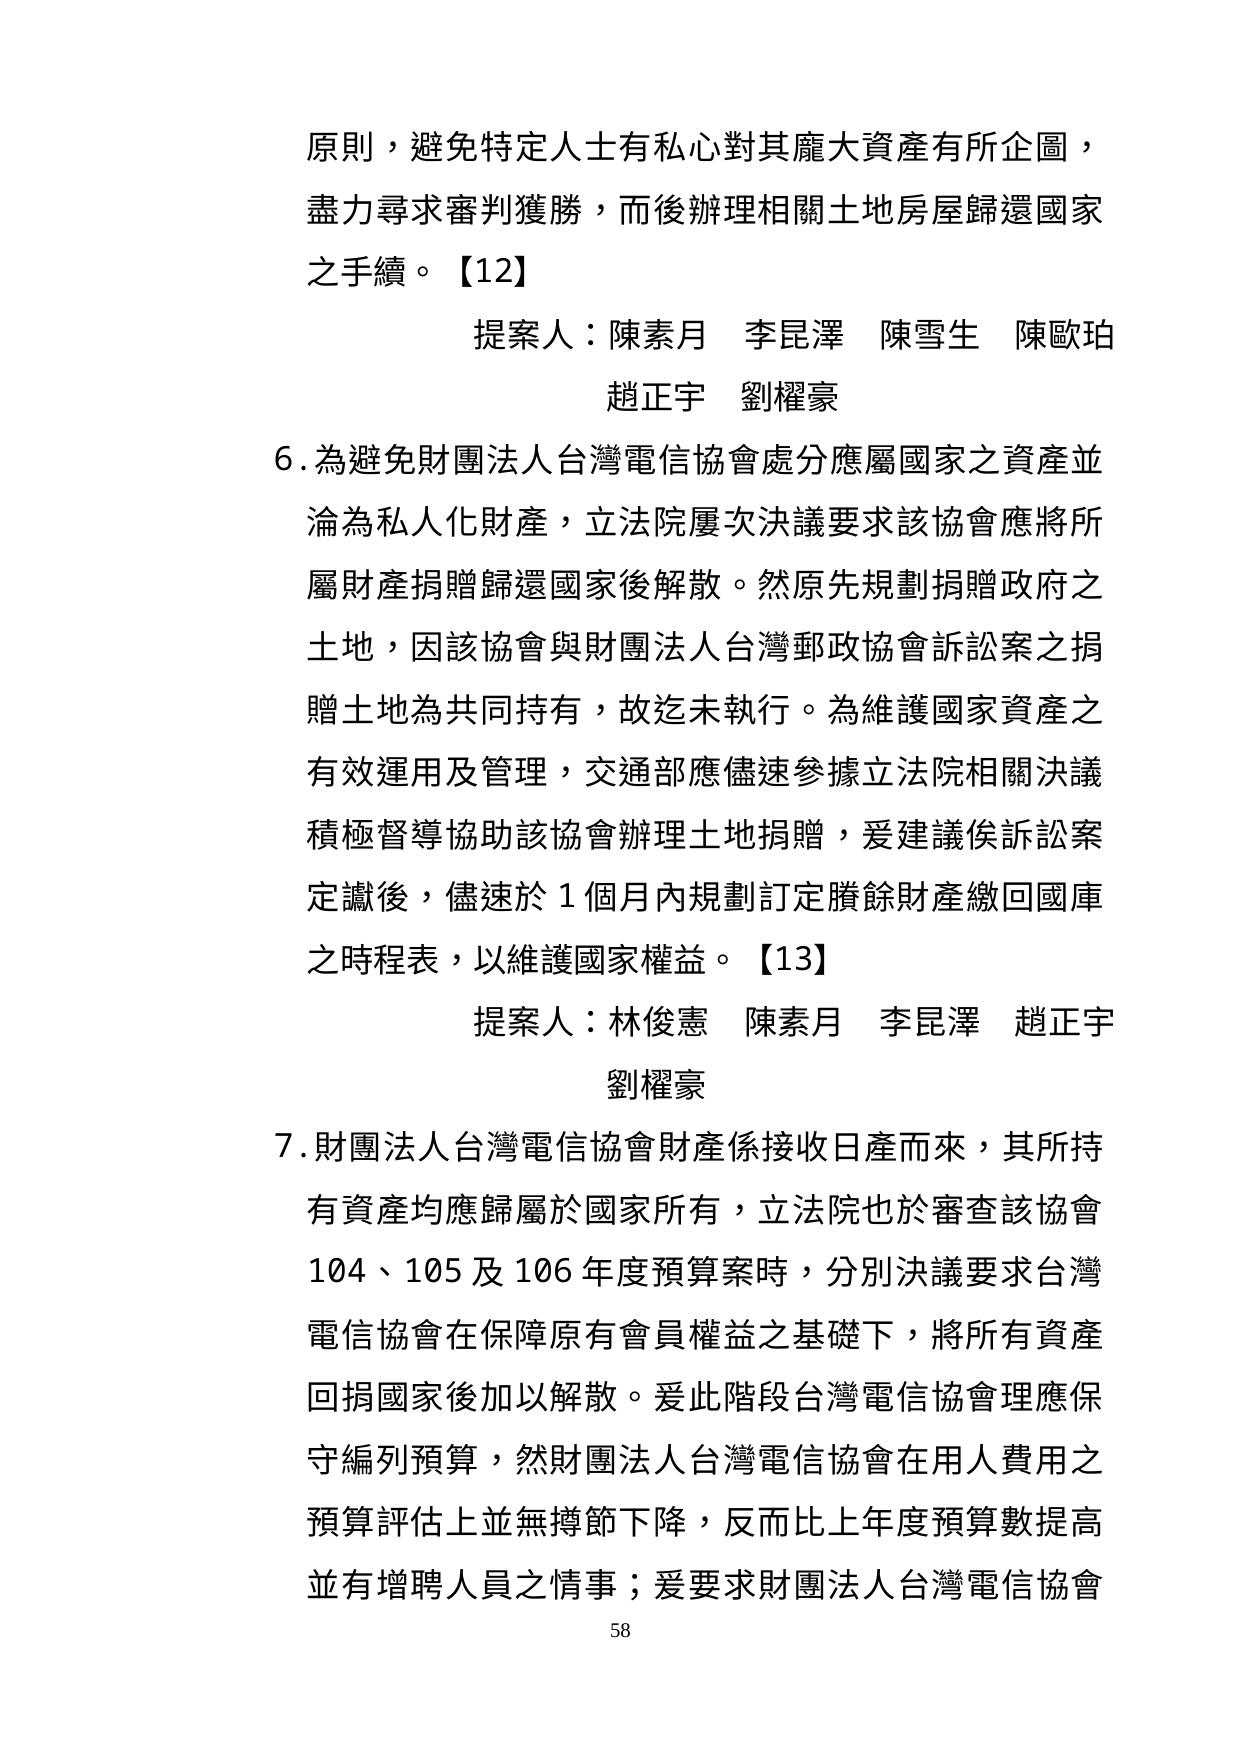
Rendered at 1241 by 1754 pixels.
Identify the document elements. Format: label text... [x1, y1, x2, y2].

text 原則，避免特定人士有私心對其龐大資產有所企圖，盡力尋求審判獲勝，而後辦理相關土地房屋歸還國家之手續。【12】 [273, 103, 1104, 291]
text 7.財團法人台灣電信協會財產係接收日產而來，其所持有資產均應歸屬於國家所有，立法院也於審查該協會104、105及106年度預算案時，分別決議要求台灣電信協會在保障原有會員權益之基礎下，將所有資產回捐國家後加以解散。爰此階段台灣電信協會理應保守編列預算，然財團法人台灣電信協會在用人費用之預算評估上並無撙節下降，反而比上年度預算數提高，並有增聘人員之情事；爰要求財團法人台灣電信協會應審視評估人事任用，未來建議禁止增加人事費用，避免無端擴增編列，造成預算浪費。【14】 [273, 1103, 1104, 1603]
text 提案人：林俊憲 陳素月 李昆澤 趙正宇 劉櫂豪 [473, 978, 1117, 1103]
text 6.為避免財團法人台灣電信協會處分應屬國家之資產並淪為私人化財產，立法院屢次決議要求該協會應將所屬財產捐贈歸還國家後解散。然原先規劃捐贈政府之土地，因該協會與財團法人台灣郵政協會訴訟案之捐贈土地為共同持有，故迄未執行。為維護國家資產之有效運用及管理，交通部應儘速參據立法院相關決議，積極督導協助該協會辦理土地捐贈，爰建議俟訴訟案定讞後，儘速於1個月內規劃訂定賸餘財產繳回國庫之時程表，以維護國家權益。【13】 [273, 416, 1104, 978]
text 提案人：陳素月 李昆澤 陳雪生 陳歐珀 趙正宇 劉櫂豪 [473, 291, 1117, 416]
